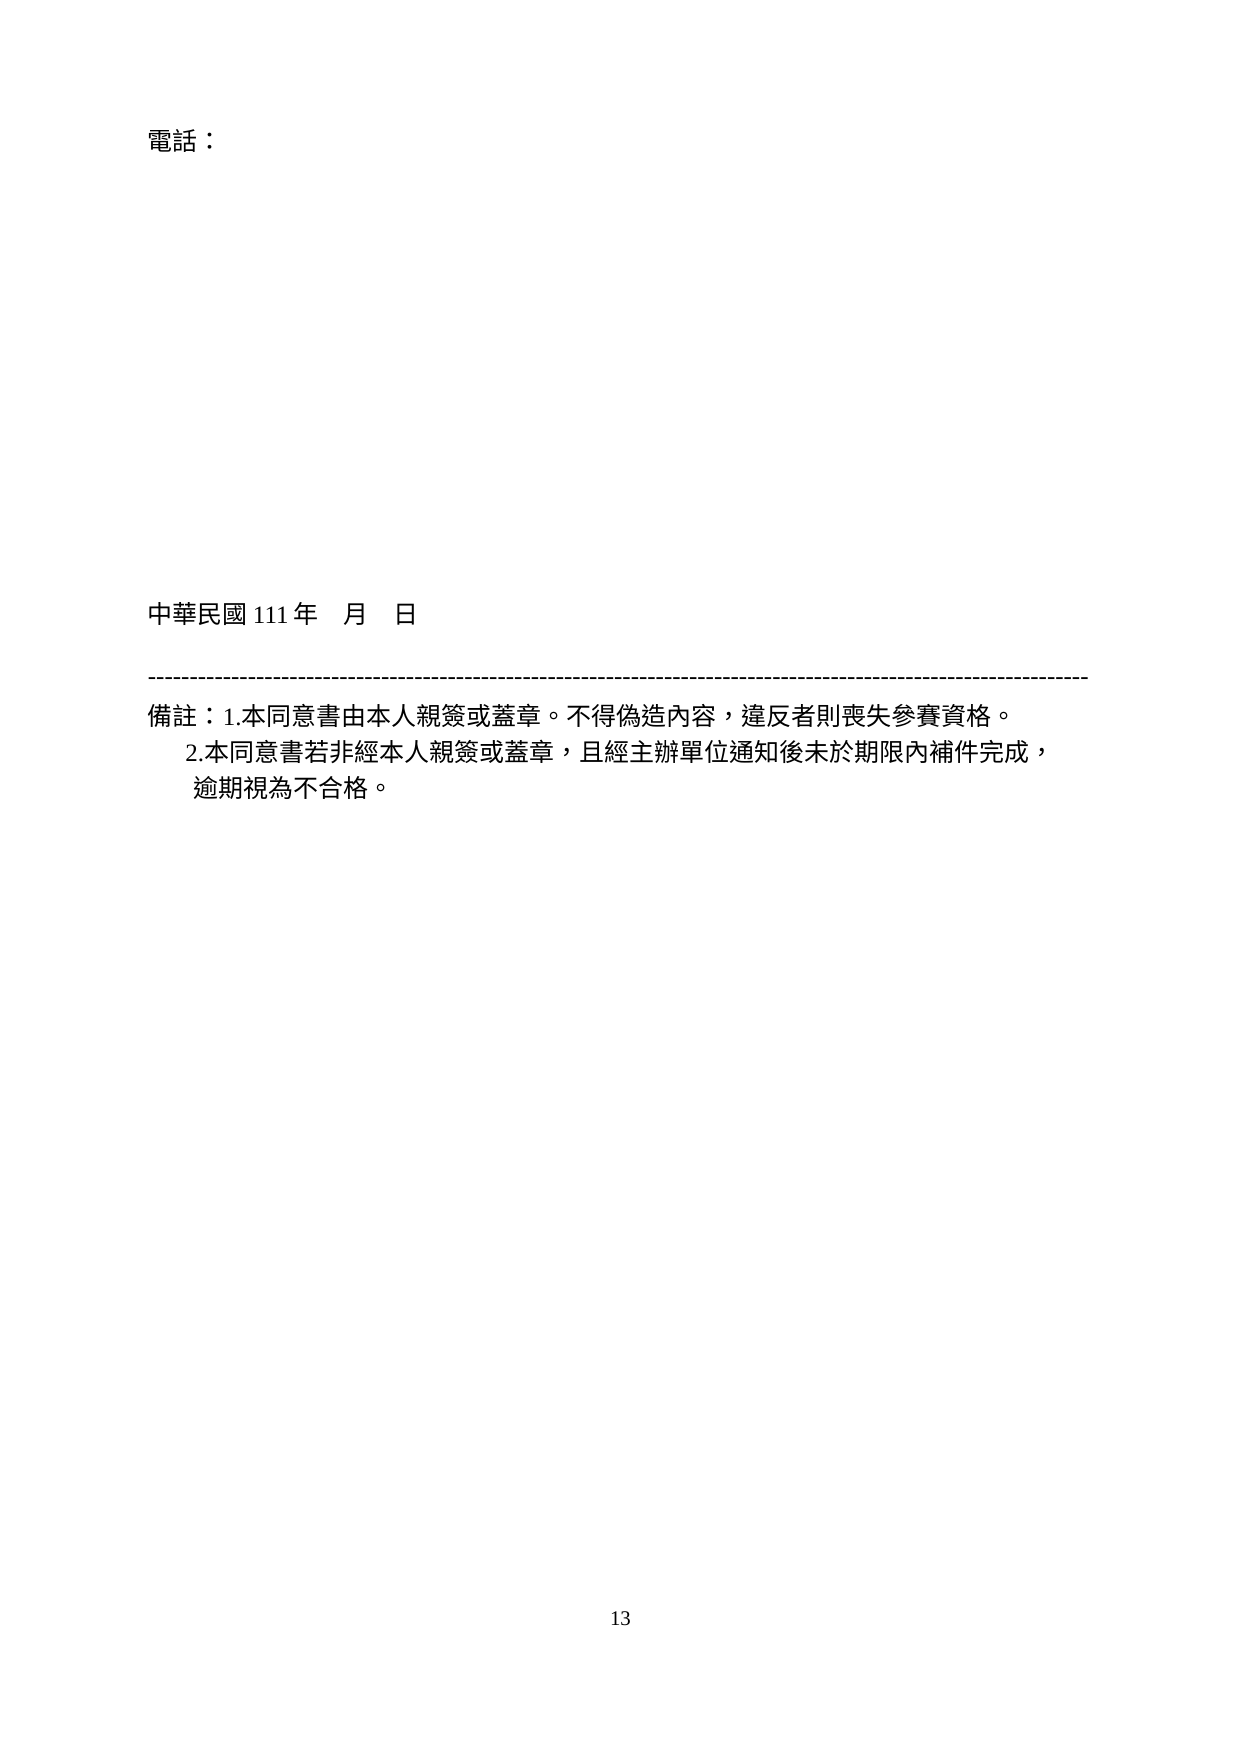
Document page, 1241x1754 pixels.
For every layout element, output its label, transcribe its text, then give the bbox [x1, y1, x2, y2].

text 2.本同意書若非經本人親簽或蓋章，且經主辦單位通知後未於期限內補件完成， [148, 732, 1092, 769]
text 備註：1.本同意書由本人親簽或蓋章。不得偽造內容，違反者則喪失參賽資格。 [148, 696, 1092, 732]
text 中華民國111年 月 日 [148, 571, 1092, 634]
text 逾期視為不合格。 [148, 769, 1092, 805]
text 電話： [148, 97, 1092, 160]
text ----------------------------------------------------------------------------------------------------------------- [148, 634, 1092, 696]
